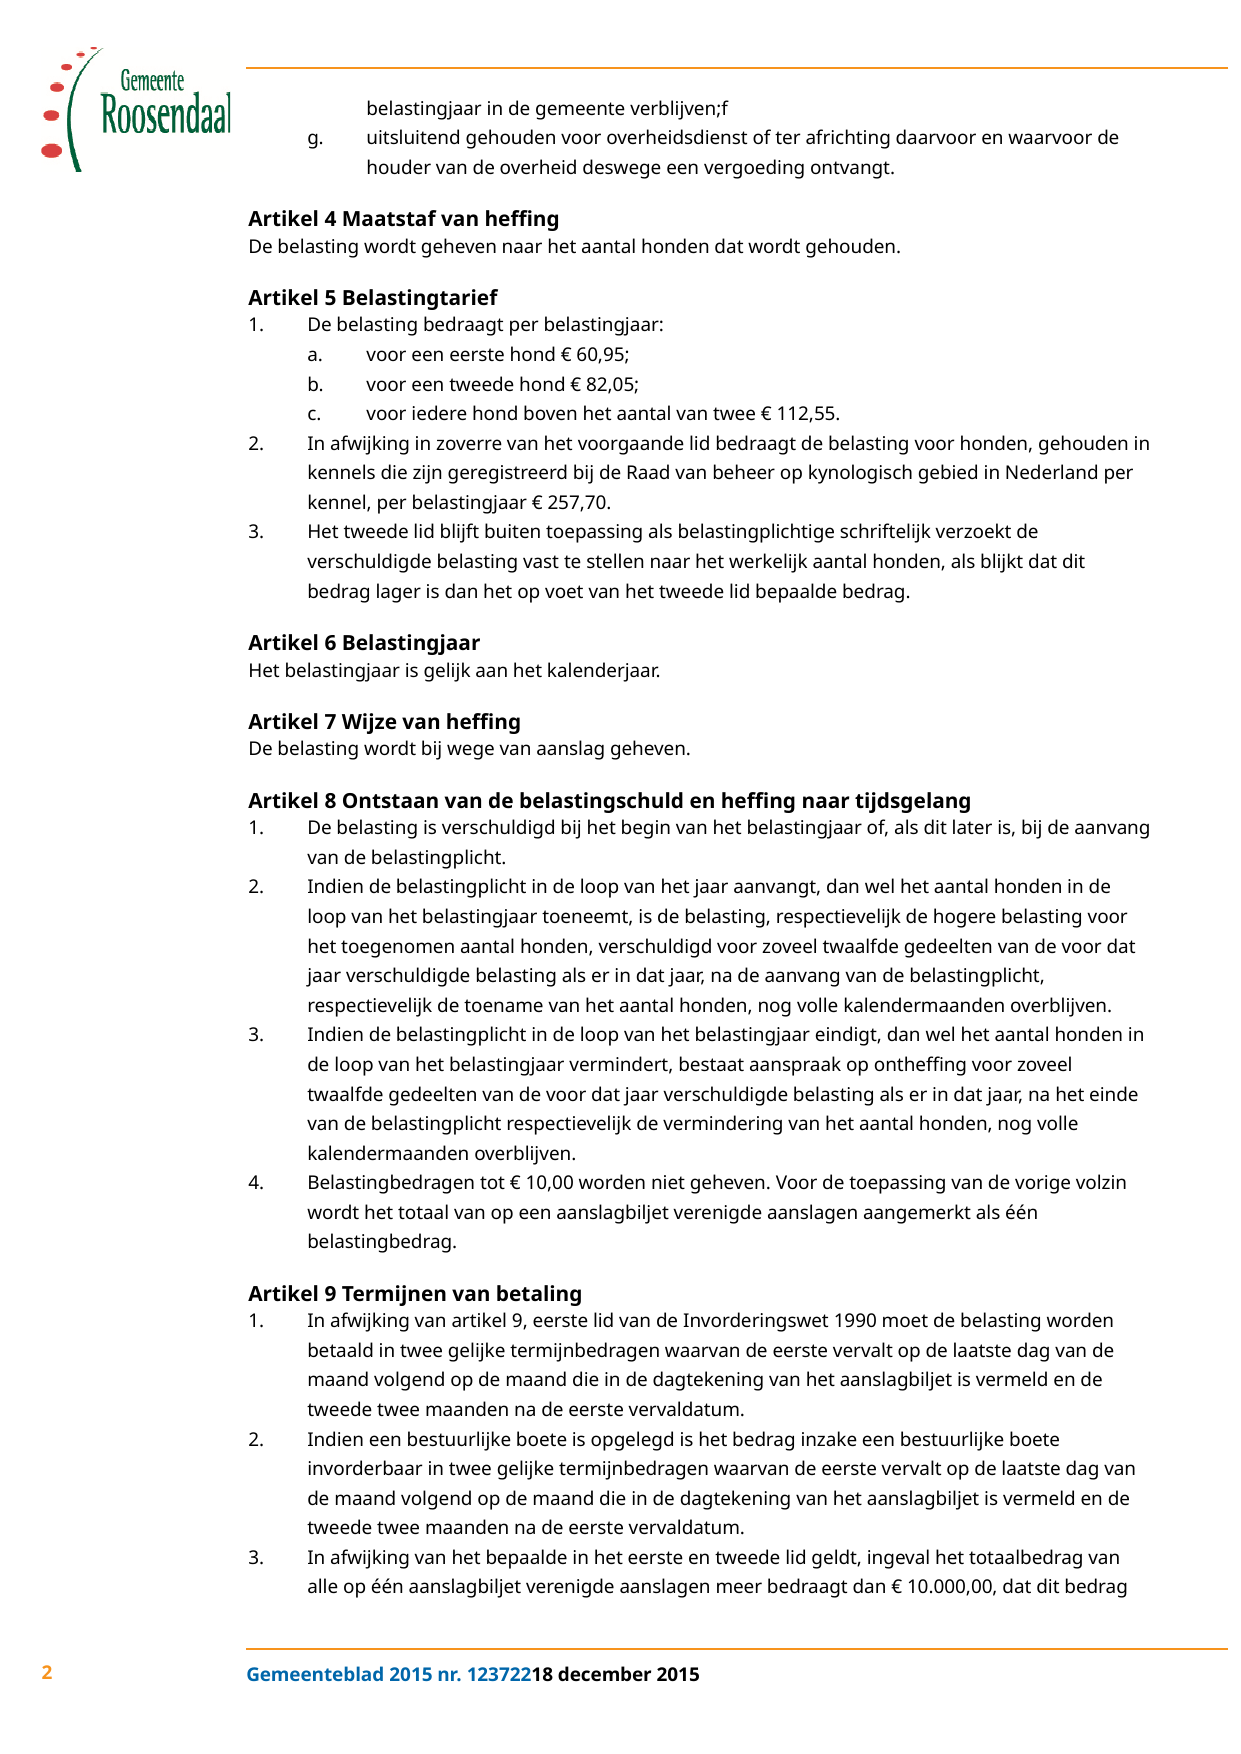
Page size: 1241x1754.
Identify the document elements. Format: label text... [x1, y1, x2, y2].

list Belastingbedragen tot € 10,00 worden niet geheven. Voor de toepassing van de vorige volzin wordt het totaal van op een aanslagbiljet verenigde aanslagen aangemerkt als één belastingbedrag. [248, 1169, 1152, 1254]
list Het tweede lid blijft buiten toepassing als belastingplichtige schriftelijk verzoekt de verschuldigde belasting vast te stellen naar het werkelijk aantal honden, als blijkt dat dit bedrag lager is dan het op voet van het tweede lid bepaalde bedrag. [248, 519, 1152, 604]
list In afwijking in zoverre van het voorgaande lid bedraagt de belasting voor honden, gehouden in kennels die zijn geregistreerd bij de Raad van beheer op kynologisch gebied in Nederland per kennel, per belastingjaar € 257,70. [248, 430, 1152, 515]
text Artikel 4 Maatstaf van heffing [248, 204, 1152, 233]
text Artikel 7 Wijze van heffing [248, 707, 1152, 736]
list voor een eerste hond € 60,95; [307, 341, 1152, 367]
list De belasting bedraagt per belastingjaar: [248, 312, 1152, 337]
picture [41, 47, 231, 172]
text Het belastingjaar is gelijk aan het kalenderjaar. [248, 657, 1152, 682]
text Artikel 8 Ontstaan van de belastingschuld en heffing naar tijdsgelang [248, 786, 1152, 814]
list Indien de belastingplicht in de loop van het jaar aanvangt, dan wel het aantal honden in de loop van het belastingjaar toeneemt, is de belasting, respectievelijk de hogere belasting voor het toegenomen aantal honden, verschuldigd voor zoveel twaalfde gedeelten van de voor dat jaar verschuldigde belasting als er in dat jaar, na de aanvang van de belastingplicht, respectievelijk de toename van het aantal honden, nog volle kalendermaanden overblijven. [248, 874, 1152, 1018]
list voor een tweede hond € 82,05; [307, 371, 1152, 397]
list In afwijking van artikel 9, eerste lid van de Invorderingswet 1990 moet de belasting worden betaald in twee gelijke termijnbedragen waarvan de eerste vervalt op de laatste dag van de maand volgend op de maand die in de dagtekening van het aanslagbiljet is vermeld en de tweede twee maanden na de eerste vervaldatum. [248, 1307, 1152, 1422]
list belastingjaar in de gemeente verblijven;f [307, 95, 1152, 121]
list De belasting is verschuldigd bij het begin van het belastingjaar of, als dit later is, bij de aanvang van de belastingplicht. [248, 814, 1152, 870]
text De belasting wordt bij wege van aanslag geheven. [248, 736, 1152, 761]
list In afwijking van het bepaalde in het eerste en tweede lid geldt, ingeval het totaalbedrag van alle op één aanslagbiljet verenigde aanslagen meer bedraagt dan € 10.000,00, dat dit bedrag [248, 1544, 1152, 1599]
text De belasting wordt geheven naar het aantal honden dat wordt gehouden. [248, 233, 1152, 258]
list voor iedere hond boven het aantal van twee € 112,55. [307, 400, 1152, 426]
text Artikel 5 Belastingtarief [248, 283, 1152, 312]
list uitsluitend gehouden voor overheidsdienst of ter africhting daarvoor en waarvoor de houder van de overheid deswege een vergoeding ontvangt. [307, 124, 1152, 180]
list Indien een bestuurlijke boete is opgelegd is het bedrag inzake een bestuurlijke boete invorderbaar in twee gelijke termijnbedragen waarvan de eerste vervalt op de laatste dag van de maand volgend op de maand die in de dagtekening van het aanslagbiljet is vermeld en de tweede twee maanden na de eerste vervaldatum. [248, 1426, 1152, 1540]
text Artikel 9 Termijnen van betaling [248, 1279, 1152, 1307]
text Artikel 6 Belastingjaar [248, 628, 1152, 657]
list Indien de belastingplicht in de loop van het belastingjaar eindigt, dan wel het aantal honden in de loop van het belastingjaar vermindert, bestaat aanspraak op ontheffing voor zoveel twaalfde gedeelten van de voor dat jaar verschuldigde belasting als er in dat jaar, na het einde van de belastingplicht respectievelijk de vermindering van het aantal honden, nog volle kalendermaanden overblijven. [248, 1022, 1152, 1166]
